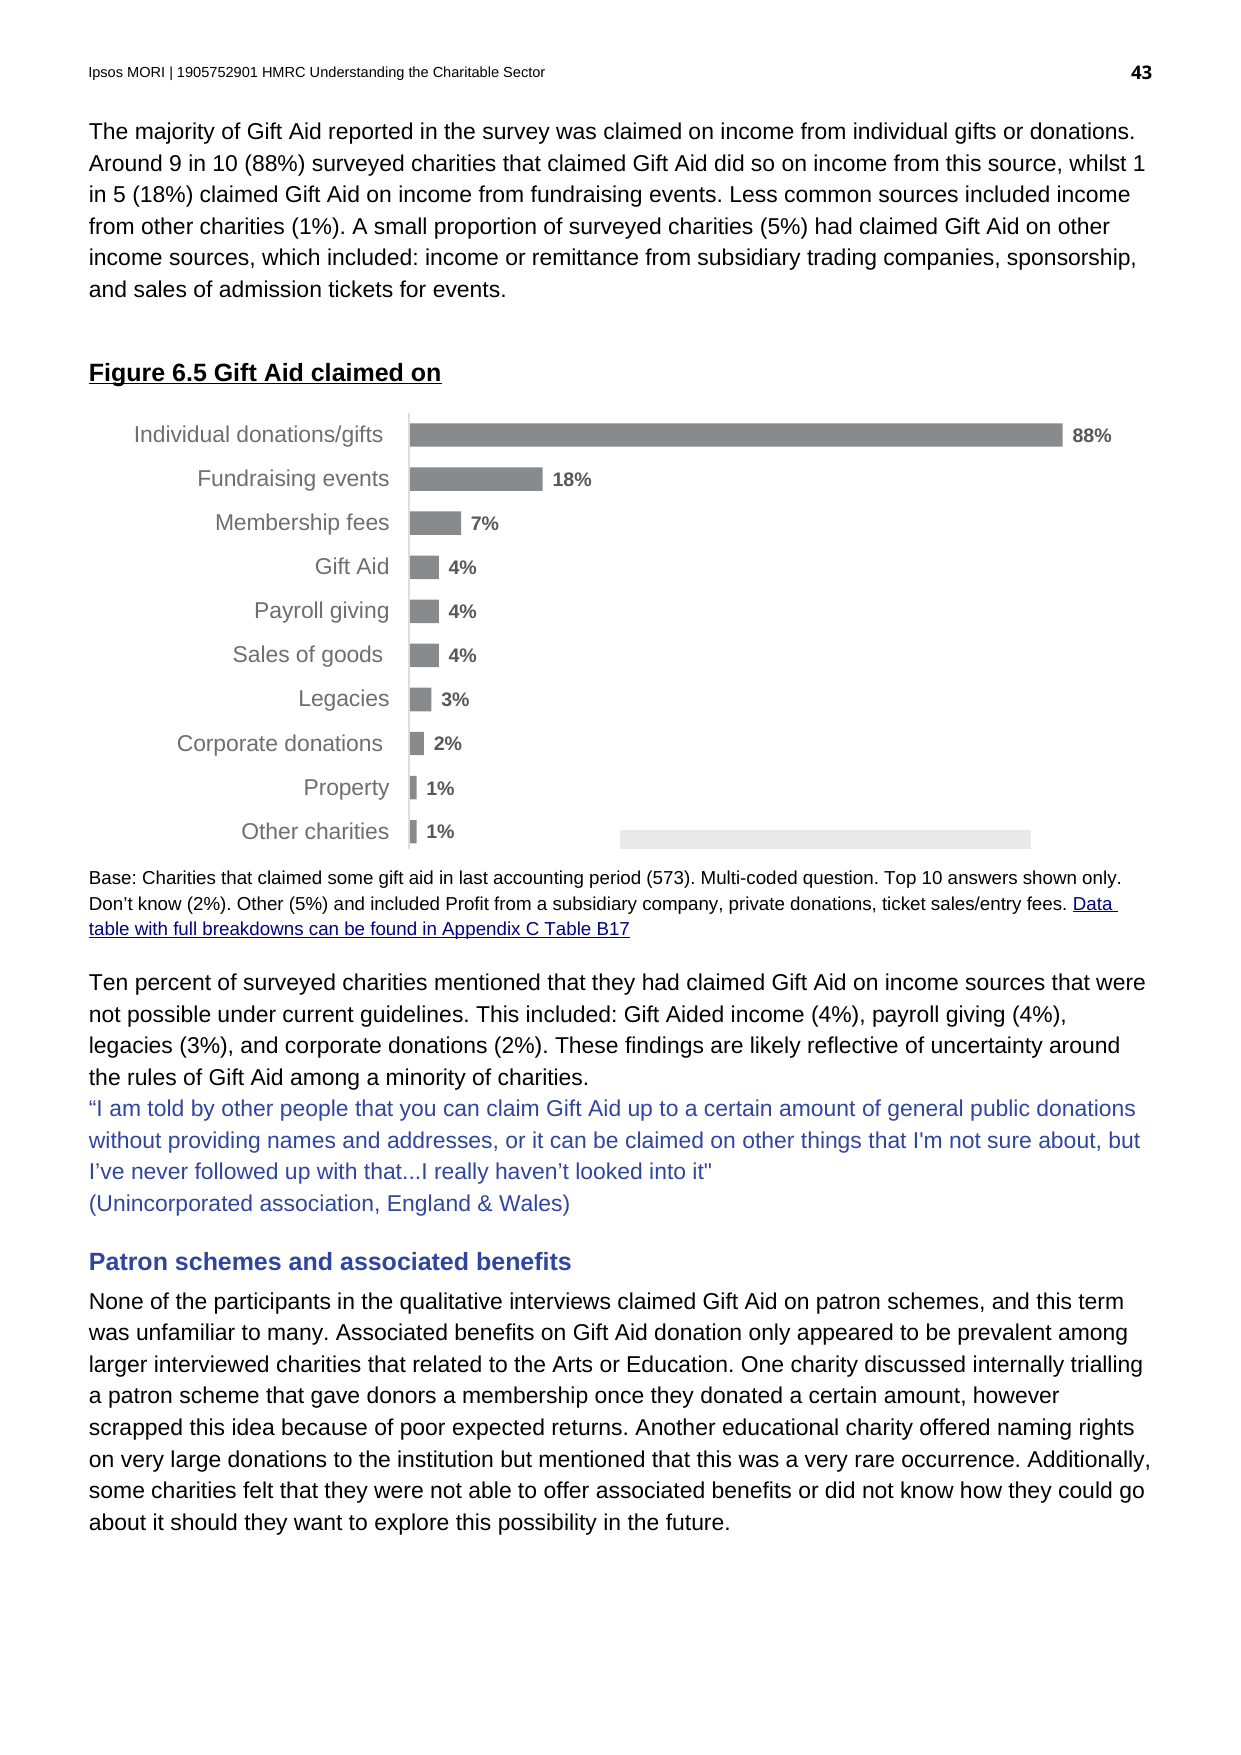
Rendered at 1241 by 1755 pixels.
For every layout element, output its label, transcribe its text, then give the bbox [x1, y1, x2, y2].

text “I am told by other people that you can claim Gift Aid up to a certain amount of general public donations without providing names and addresses, or it can be claimed on other things that I'm not sure about, but I’ve never followed up with that...I really haven’t looked into it" [89, 1095, 1152, 1185]
subtitle Patron schemes and associated benefits [89, 1246, 1152, 1275]
list Base: Charities that claimed some gift aid in last accounting period (573). Multi-coded question. Top 10 answers shown only. Don’t know (2%). Other (5%) and included Profit from a subsidiary company, private donations, ticket sales/entry fees. Data table with full breakdowns can be found in Appendix C Table B17 [89, 866, 1152, 940]
list Ten percent of surveyed charities mentioned that they had claimed Gift Aid on income sources that were not possible under current guidelines. This included: Gift Aided income (4%), payroll giving (4%), legacies (3%), and corporate donations (2%). These findings are likely reflective of uncertainty around the rules of Gift Aid among a minority of charities. [89, 969, 1152, 1090]
subtitle Figure 6.5 Gift Aid claimed on [89, 357, 915, 386]
list The majority of Gift Aid reported in the survey was claimed on income from individual gifts or donations. Around 9 in 10 (88%) surveyed charities that claimed Gift Aid did so on income from this source, whilst 1 in 5 (18%) claimed Gift Aid on income from fundraising events. Less common sources included income from other charities (1%). A small proportion of surveyed charities (5%) had claimed Gift Aid on other income sources, which included: income or remittance from subsidiary trading companies, sponsorship, and sales of admission tickets for events. [89, 118, 1152, 302]
list None of the participants in the qualitative interviews claimed Gift Aid on patron schemes, and this term was unfamiliar to many. Associated benefits on Gift Aid donation only appeared to be prevalent among larger interviewed charities that related to the Arts or Education. One charity discussed internally trialling a patron scheme that gave donors a membership once they donated a certain amount, however scrapped this idea because of poor expected returns. Another educational charity offered naming rights on very large donations to the institution but mentioned that this was a very rare occurrence. Additionally, some charities felt that they were not able to offer associated benefits or did not know how they could go about it should they want to explore this possibility in the future. [89, 1288, 1152, 1535]
text (Unincorporated association, England & Wales) [89, 1190, 1152, 1216]
